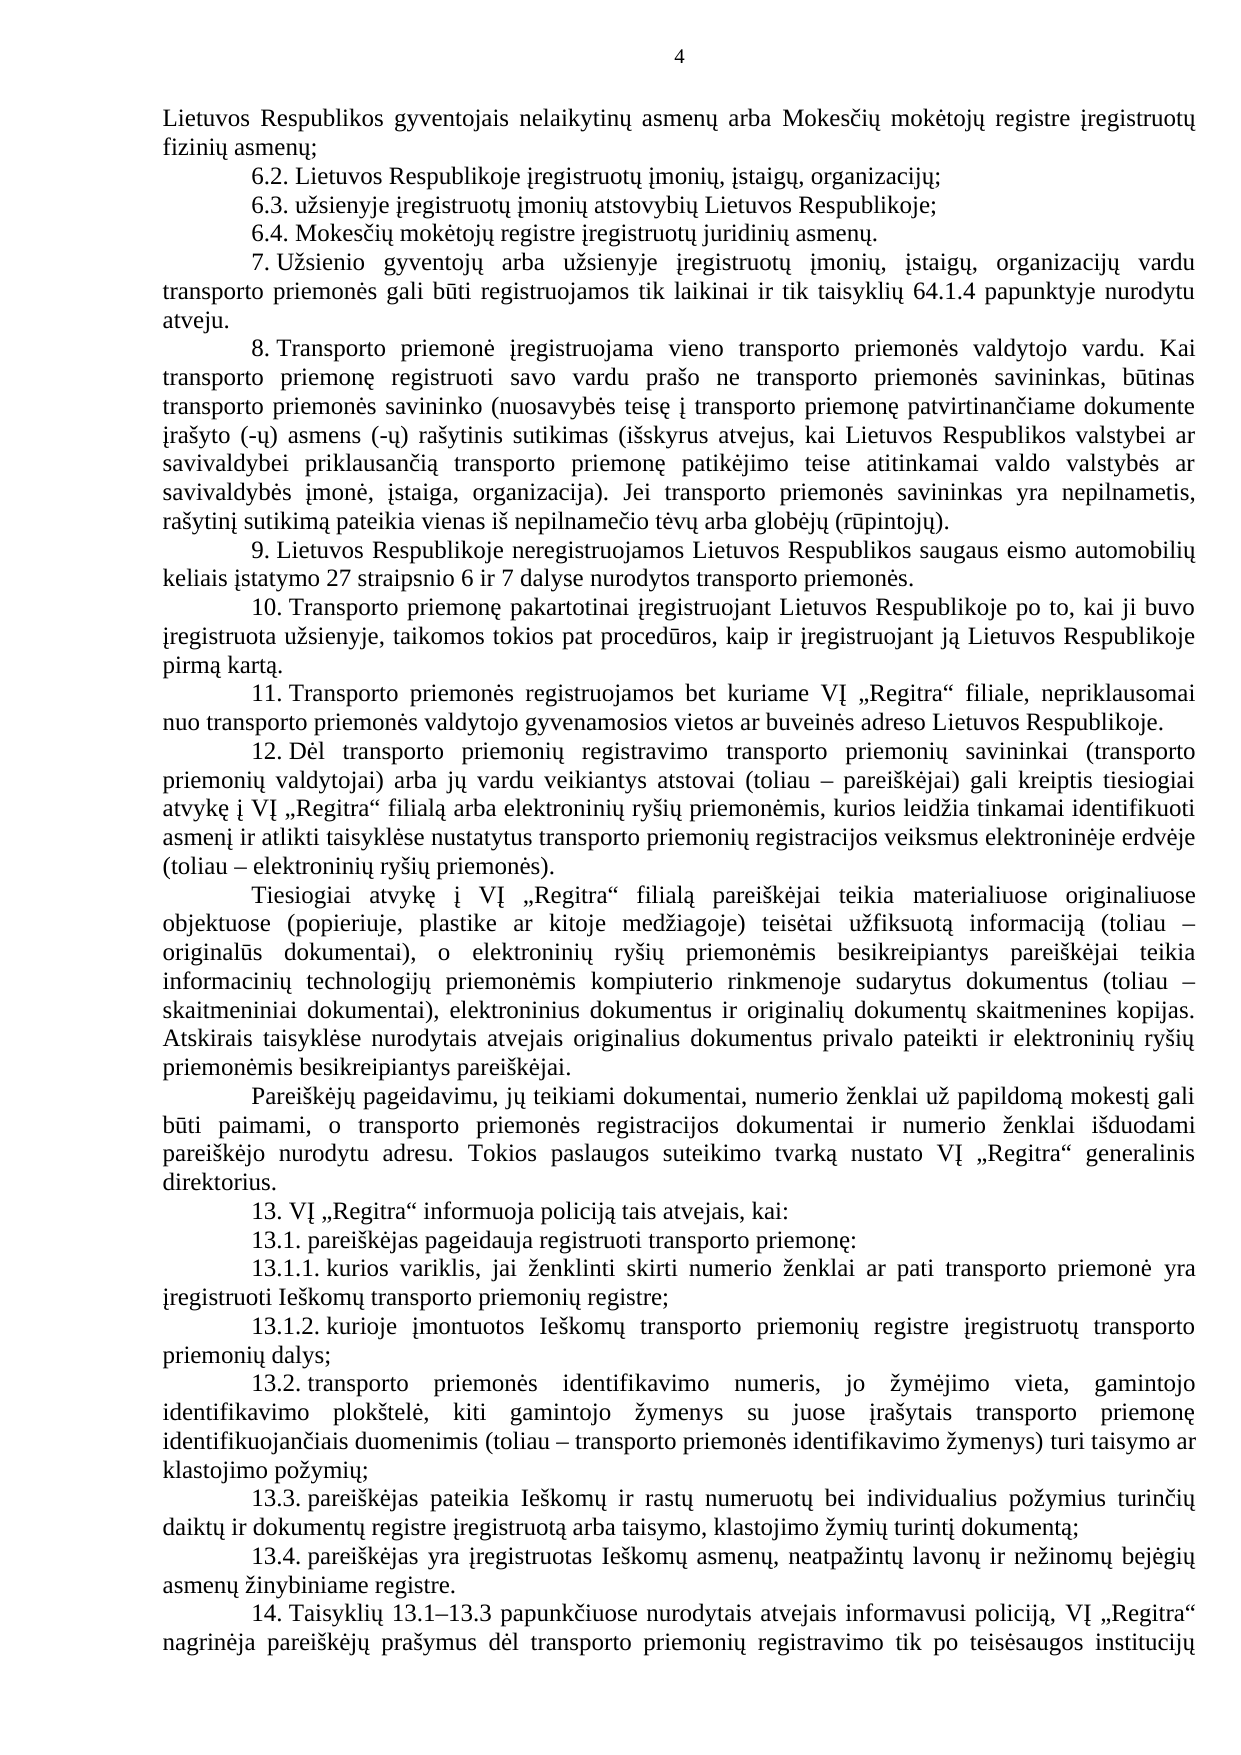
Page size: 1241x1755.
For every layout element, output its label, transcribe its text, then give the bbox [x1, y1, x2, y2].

text 6.4. Mokesčių mokėtojų registre įregistruotų juridinių asmenų. [162, 218, 1196, 247]
text 8. Transporto priemonė įregistruojama vieno transporto priemonės valdytojo vardu. Kai transporto priemonę registruoti savo vardu prašo ne transporto priemonės savininkas, būtinas transporto priemonės savininko (nuosavybės teisę į transporto priemonę patvirtinančiame dokumente įrašyto (-ų) asmens (-ų) rašytinis sutikimas (išskyrus atvejus, kai Lietuvos Respublikos valstybei ar savivaldybei priklausančią transporto priemonę patikėjimo teise atitinkamai valdo valstybės ar savivaldybės įmonė, įstaiga, organizacija). Jei transporto priemonės savininkas yra nepilnametis, rašytinį sutikimą pateikia vienas iš nepilnamečio tėvų arba globėjų (rūpintojų). [162, 333, 1196, 535]
text 13. VĮ „Regitra“ informuoja policiją tais atvejais, kai: [162, 1196, 1196, 1225]
text Pareiškėjų pageidavimu, jų teikiami dokumentai, numerio ženklai už papildomą mokestį gali būti paimami, o transporto priemonės registracijos dokumentai ir numerio ženklai išduodami pareiškėjo nurodytu adresu. Tokios paslaugos suteikimo tvarką nustato VĮ „Regitra“ generalinis direktorius. [162, 1081, 1196, 1196]
text 6.3. užsienyje įregistruotų įmonių atstovybių Lietuvos Respublikoje; [162, 190, 1196, 218]
text 10. Transporto priemonę pakartotinai įregistruojant Lietuvos Respublikoje po to, kai ji buvo įregistruota užsienyje, taikomos tokios pat procedūros, kaip ir įregistruojant ją Lietuvos Respublikoje pirmą kartą. [162, 592, 1196, 678]
text 13.4. pareiškėjas yra įregistruotas Ieškomų asmenų, neatpažintų lavonų ir nežinomų bejėgių asmenų žinybiniame registre. [162, 1541, 1196, 1598]
text 12. Dėl transporto priemonių registravimo transporto priemonių savininkai (transporto priemonių valdytojai) arba jų vardu veikiantys atstovai (toliau – pareiškėjai) gali kreiptis tiesiogiai atvykę į VĮ „Regitra“ filialą arba elektroninių ryšių priemonėmis, kurios leidžia tinkamai identifikuoti asmenį ir atlikti taisyklėse nustatytus transporto priemonių registracijos veiksmus elektroninėje erdvėje (toliau – elektroninių ryšių priemonės). [162, 736, 1196, 880]
text 14. Taisyklių 13.1–13.3 papunkčiuose nurodytais atvejais informavusi policiją, VĮ „Regitra“ nagrinėja pareiškėjų prašymus dėl transporto priemonių registravimo tik po teisėsaugos institucijų [162, 1598, 1196, 1656]
text 13.1. pareiškėjas pageidauja registruoti transporto priemonę: [162, 1225, 1196, 1253]
text 13.2. transporto priemonės identifikavimo numeris, jo žymėjimo vieta, gamintojo identifikavimo plokštelė, kiti gamintojo žymenys su juose įrašytais transporto priemonę identifikuojančiais duomenimis (toliau – transporto priemonės identifikavimo žymenys) turi taisymo ar klastojimo požymių; [162, 1368, 1196, 1483]
text 13.1.2. kurioje įmontuotos Ieškomų transporto priemonių registre įregistruotų transporto priemonių dalys; [162, 1311, 1196, 1368]
text 7. Užsienio gyventojų arba užsienyje įregistruotų įmonių, įstaigų, organizacijų vardu transporto priemonės gali būti registruojamos tik laikinai ir tik taisyklių 64.1.4 papunktyje nurodytu atveju. [162, 247, 1196, 333]
text Lietuvos Respublikos gyventojais nelaikytinų asmenų arba Mokesčių mokėtojų registre įregistruotų fizinių asmenų; [162, 103, 1196, 161]
text 13.3. pareiškėjas pateikia Ieškomų ir rastų numeruotų bei individualius požymius turinčių daiktų ir dokumentų registre įregistruotą arba taisymo, klastojimo žymių turintį dokumentą; [162, 1483, 1196, 1541]
text Tiesiogiai atvykę į VĮ „Regitra“ filialą pareiškėjai teikia materialiuose originaliuose objektuose (popieriuje, plastike ar kitoje medžiagoje) teisėtai užfiksuotą informaciją (toliau – originalūs dokumentai), o elektroninių ryšių priemonėmis besikreipiantys pareiškėjai teikia informacinių technologijų priemonėmis kompiuterio rinkmenoje sudarytus dokumentus (toliau – skaitmeniniai dokumentai), elektroninius dokumentus ir originalių dokumentų skaitmenines kopijas. Atskirais taisyklėse nurodytais atvejais originalius dokumentus privalo pateikti ir elektroninių ryšių priemonėmis besikreipiantys pareiškėjai. [162, 880, 1196, 1081]
text 9. Lietuvos Respublikoje neregistruojamos Lietuvos Respublikos saugaus eismo automobilių keliais įstatymo 27 straipsnio 6 ir 7 dalyse nurodytos transporto priemonės. [162, 535, 1196, 592]
text 13.1.1. kurios variklis, jai ženklinti skirti numerio ženklai ar pati transporto priemonė yra įregistruoti Ieškomų transporto priemonių registre; [162, 1253, 1196, 1311]
text 6.2. Lietuvos Respublikoje įregistruotų įmonių, įstaigų, organizacijų; [162, 161, 1196, 190]
text 11. Transporto priemonės registruojamos bet kuriame VĮ „Regitra“ filiale, nepriklausomai nuo transporto priemonės valdytojo gyvenamosios vietos ar buveinės adreso Lietuvos Respublikoje. [162, 678, 1196, 736]
